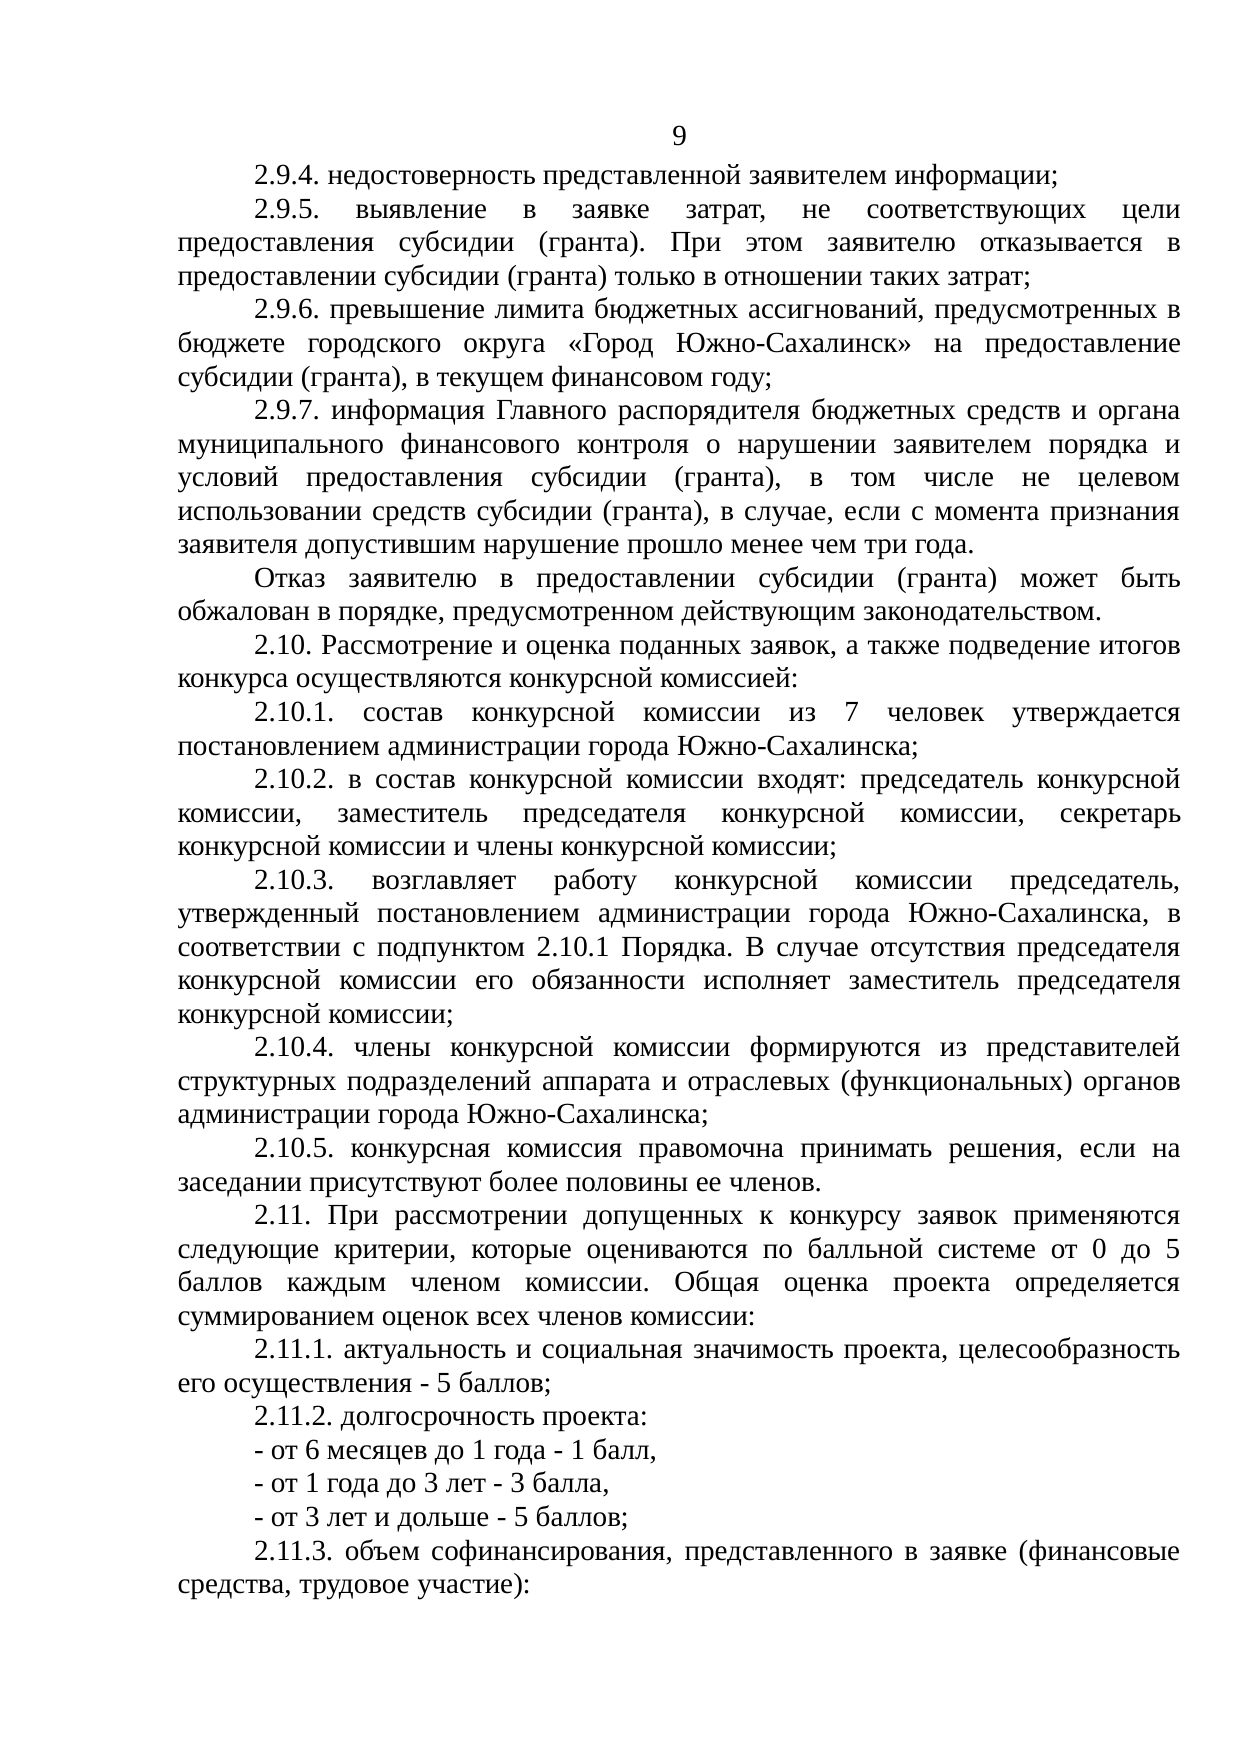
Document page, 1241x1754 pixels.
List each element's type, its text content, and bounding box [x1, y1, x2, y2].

text 2.10.1. состав конкурсной комиссии из 7 человек утверждается постановлением администрации города Южно-Сахалинска; [177, 694, 1181, 761]
text 2.11. При рассмотрении допущенных к конкурсу заявок применяются следующие критерии, которые оцениваются по балльной системе от 0 до 5 баллов каждым членом комиссии. Общая оценка проекта определяется суммированием оценок всех членов комиссии: [177, 1197, 1181, 1332]
text 2.9.5. выявление в заявке затрат, не соответствующих цели предоставления субсидии (гранта). При этом заявителю отказывается в предоставлении субсидии (гранта) только в отношении таких затрат; [177, 191, 1181, 292]
text 2.9.6. превышение лимита бюджетных ассигнований, предусмотренных в бюджете городского округа «Город Южно-Сахалинск» на предоставление субсидии (гранта), в текущем финансовом году; [177, 292, 1181, 392]
text 2.9.4. недостоверность представленной заявителем информации; [177, 158, 1181, 191]
text 2.10.5. конкурсная комиссия правомочна принимать решения, если на заседании присутствуют более половины ее членов. [177, 1130, 1181, 1197]
text 2.10.3. возглавляет работу конкурсной комиссии председатель, утвержденный постановлением администрации города Южно-Сахалинска, в соответствии с подпунктом 2.10.1 Порядка. В случае отсутствия председателя конкурсной комиссии его обязанности исполняет заместитель председателя конкурсной комиссии; [177, 862, 1181, 1030]
text - от 1 года до 3 лет - 3 балла, [177, 1466, 1181, 1499]
text 2.10.4. члены конкурсной комиссии формируются из представителей структурных подразделений аппарата и отраслевых (функциональных) органов администрации города Южно-Сахалинска; [177, 1030, 1181, 1130]
text Отказ заявителю в предоставлении субсидии (гранта) может быть обжалован в порядке, предусмотренном действующим законодательством. [177, 560, 1181, 627]
text 2.11.3. объем софинансирования, представленного в заявке (финансовые средства, трудовое участие): [177, 1533, 1181, 1600]
text 2.10.2. в состав конкурсной комиссии входят: председатель конкурсной комиссии, заместитель председателя конкурсной комиссии, секретарь конкурсной комиссии и члены конкурсной комиссии; [177, 761, 1181, 862]
text 2.9.7. информация Главного распорядителя бюджетных средств и органа муниципального финансового контроля о нарушении заявителем порядка и условий предоставления субсидии (гранта), в том числе не целевом использовании средств субсидии (гранта), в случае, если с момента признания заявителя допустившим нарушение прошло менее чем три года. [177, 392, 1181, 560]
text 2.11.1. актуальность и социальная значимость проекта, целесообразность его осуществления - 5 баллов; [177, 1332, 1181, 1399]
text - от 3 лет и дольше - 5 баллов; [177, 1499, 1181, 1533]
text 2.11.2. долгосрочность проекта: [177, 1399, 1181, 1432]
text 2.10. Рассмотрение и оценка поданных заявок, а также подведение итогов конкурса осуществляются конкурсной комиссией: [177, 627, 1181, 694]
text - от 6 месяцев до 1 года - 1 балл, [177, 1432, 1181, 1466]
